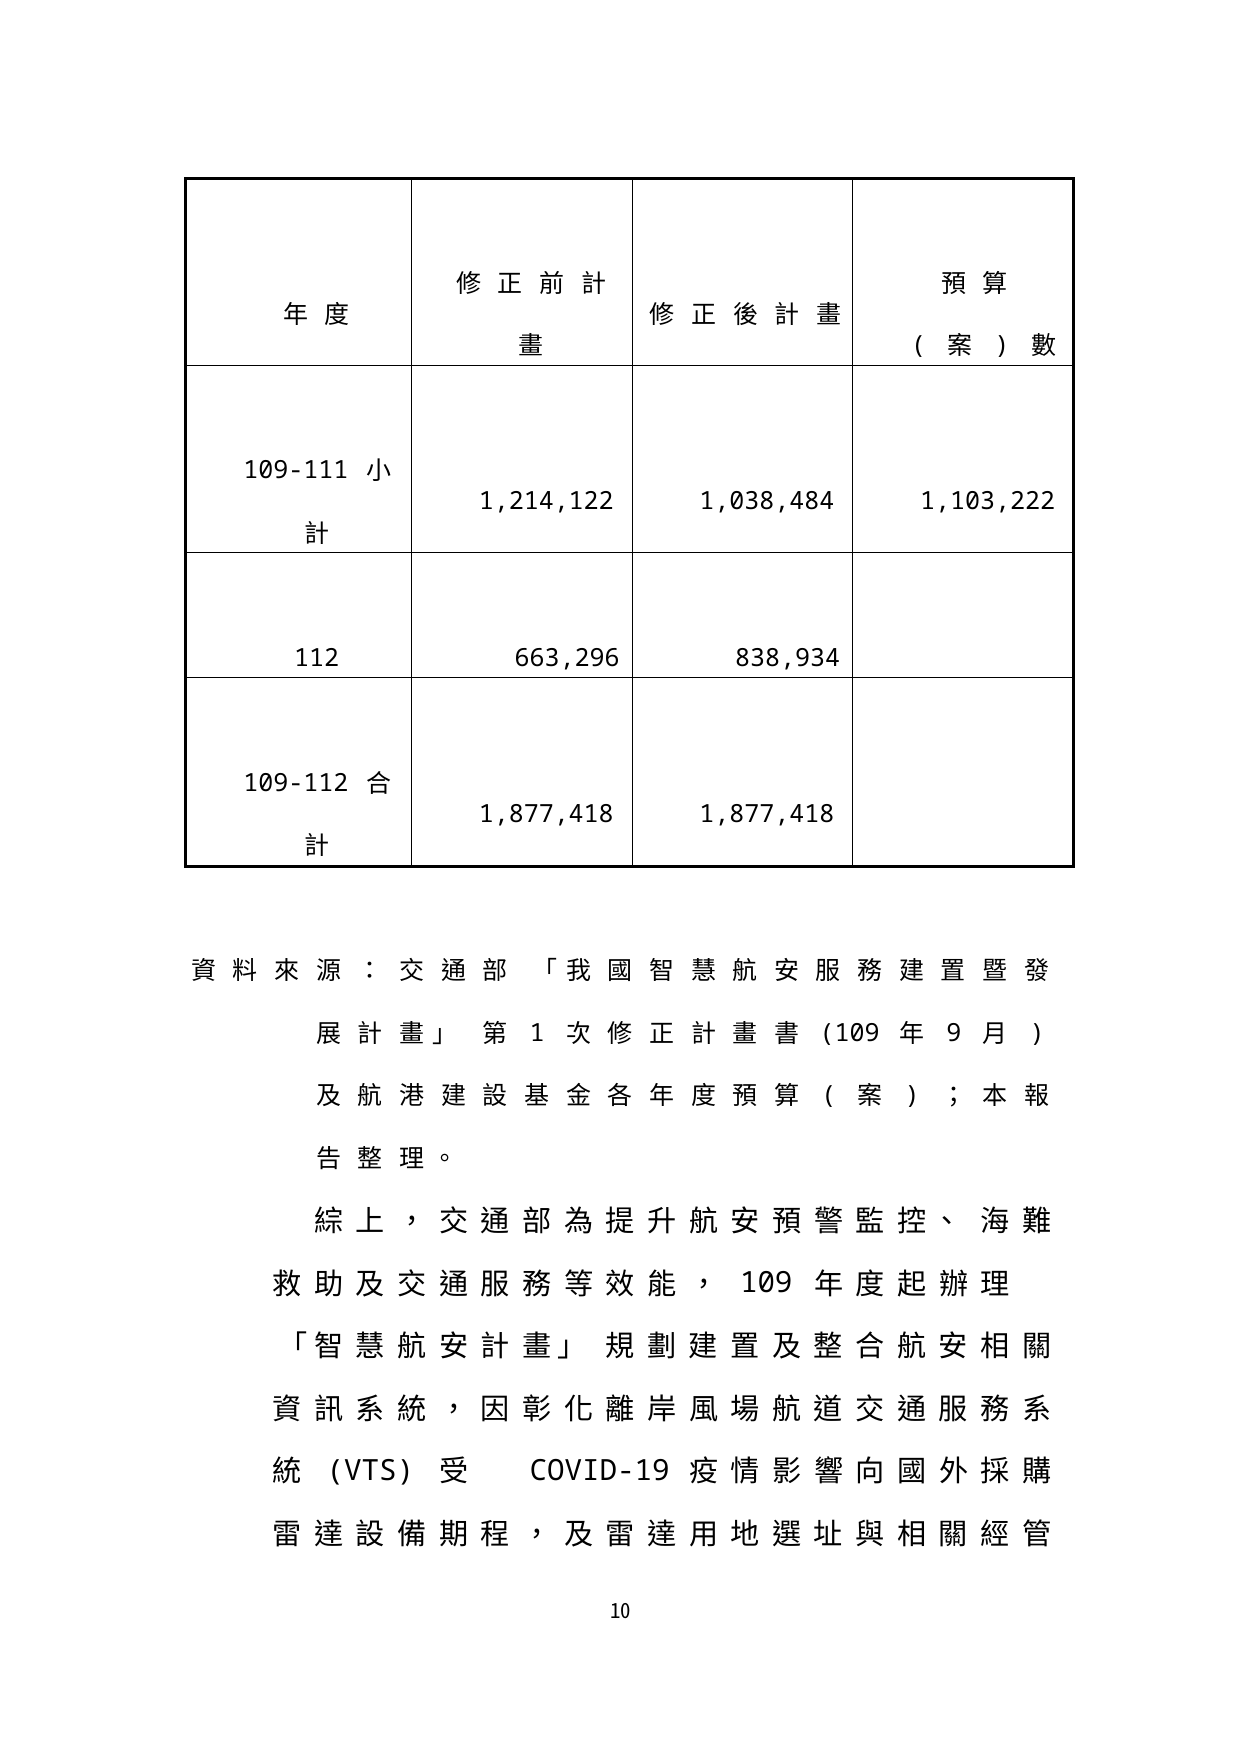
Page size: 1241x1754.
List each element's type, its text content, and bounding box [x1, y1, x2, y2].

table_cell 109-111小計 [187, 366, 411, 552]
table_cell 838,934 [633, 553, 852, 677]
table_cell 1,877,418 [412, 678, 632, 865]
table_cell 112 [187, 553, 411, 677]
table_cell 109-112合計 [187, 678, 411, 865]
table_cell 1,214,122 [412, 366, 632, 552]
table_cell [853, 678, 1072, 865]
table_header 預算(案)數 [853, 180, 1072, 365]
table_cell 1,877,418 [633, 678, 852, 865]
table_cell [853, 553, 1072, 677]
table_cell 1,038,484 [633, 366, 852, 552]
table_cell 663,296 [412, 553, 632, 677]
table_header 修正後計畫 [633, 180, 852, 365]
text 資料來源：交通部「我國智慧航安服務建置暨發展計畫」第1次修正計畫書(109年9月)及航港建設基金各年度預算(案)；本報告整理。 [181, 927, 1058, 1177]
table_header 修正前計畫 [412, 180, 632, 365]
table_header 年度 [187, 180, 411, 365]
text 綜上，交通部為提升航安預警監控、海難救助及交通服務等效能，109年度起辦理「智慧航安計畫」規劃建置及整合航安相關資訊系統，因彰化離岸風場航道交通服務系統(VTS)受 COVID-19疫情影響向國外採購雷達設備期程，及雷達用地選址與相關經管 [242, 1177, 1058, 1552]
table_cell 1,103,222 [853, 366, 1072, 552]
